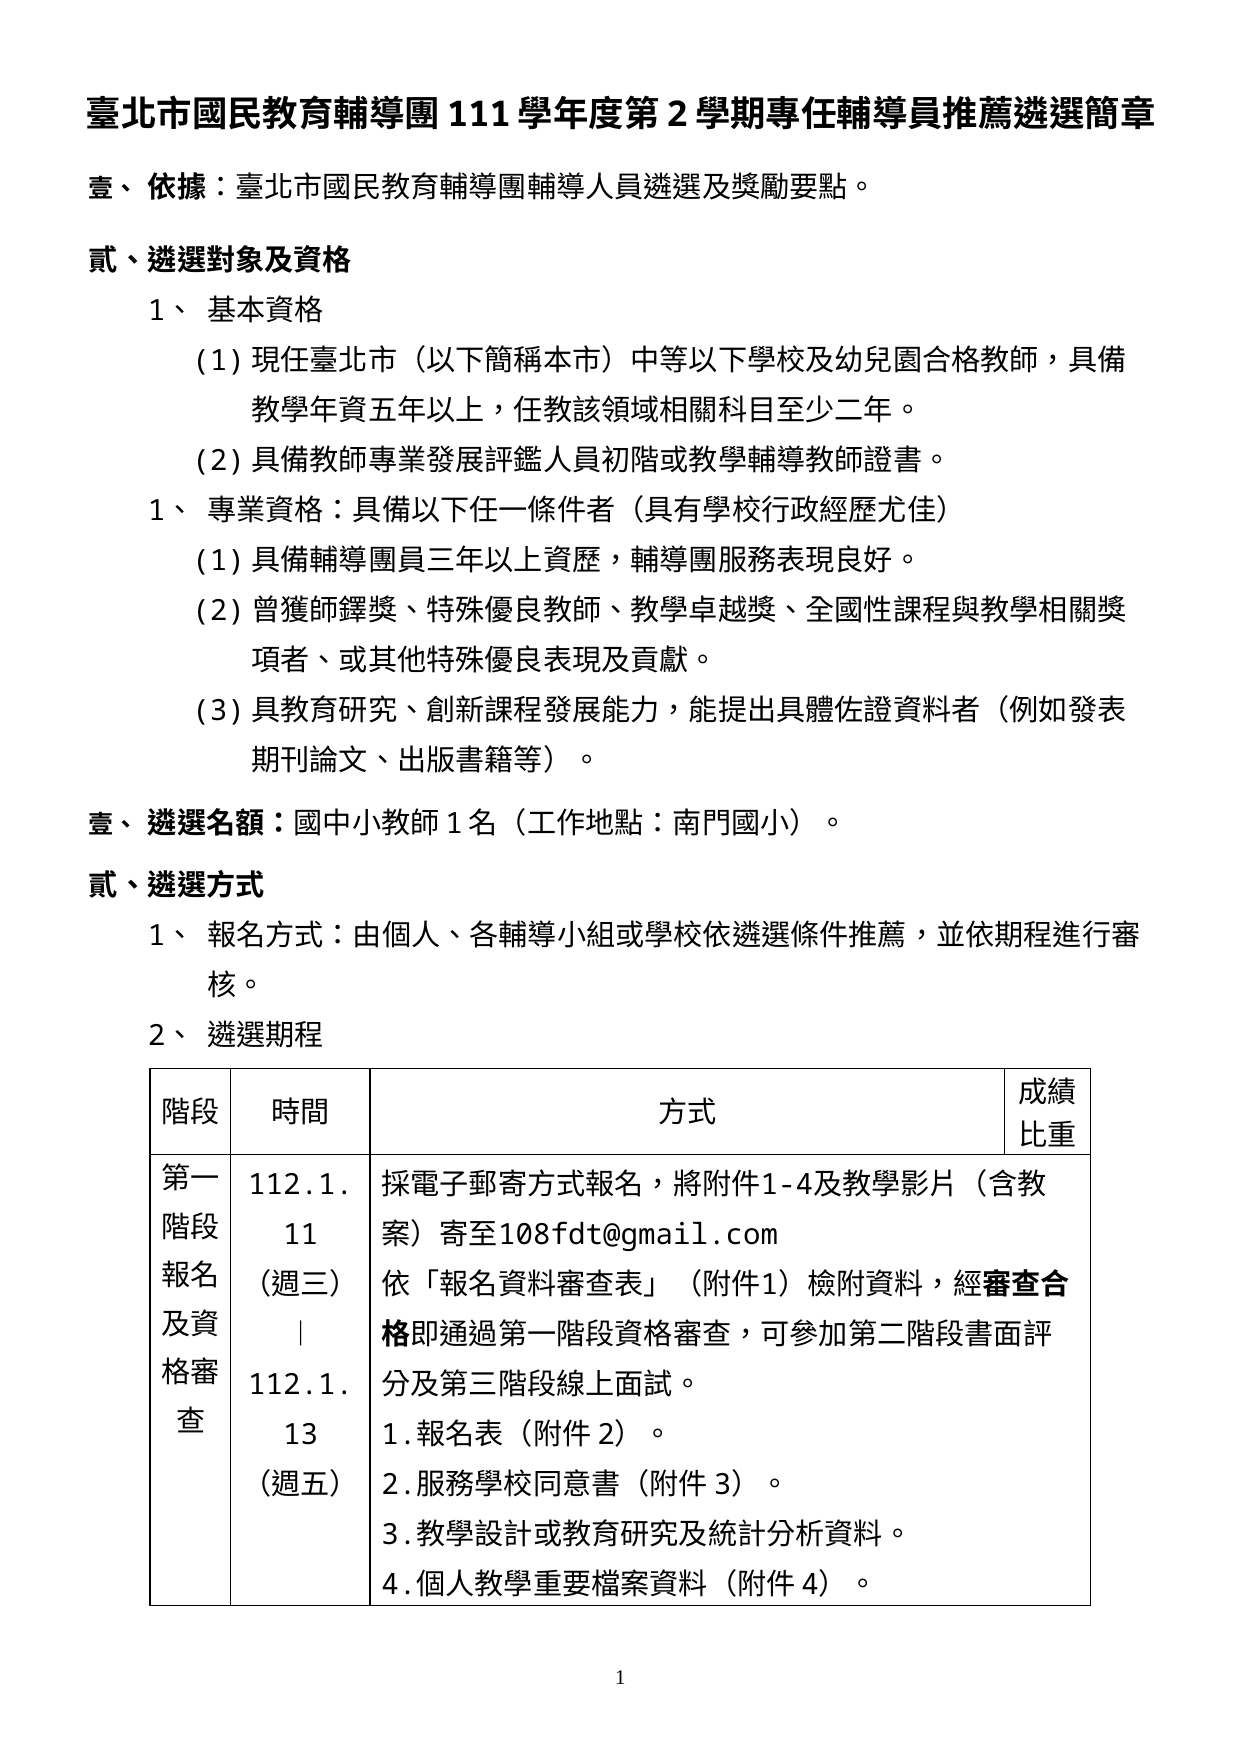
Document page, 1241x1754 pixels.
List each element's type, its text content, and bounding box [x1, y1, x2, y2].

list 曾獲師鐸獎、特殊優良教師、教學卓越獎、全國性課程與教學相關獎項者、或其他特殊優良表現及貢獻。 [192, 581, 1152, 681]
list 具教育研究、創新課程發展能力，能提出具體佐證資料者（例如發表期刊論文、出版書籍等）。 [192, 681, 1152, 781]
list 基本資格 [148, 281, 1152, 331]
table_header 成績比重 [1005, 1069, 1090, 1154]
table_cell 採電子郵寄方式報名，將附件1-4及教學影片（含教案）寄至108fdt@gmail.com 依「報名資料審查表」（附件1）檢附資料，經審查合格即通過第一階段資格審查，可參加第二階段書面評分及第三階段線上面試。 1.報名表（附件2）。 2.服務學校同意書（附件3）。 3.教學設計或教育研究及統計分析資料。 4.個人教學重要檔案資料（附件4）。 [371, 1155, 1090, 1605]
list 依據：臺北市國民教育輔導團輔導人員遴選及獎勵要點。 [89, 158, 1152, 208]
table_header 時間 [231, 1069, 369, 1154]
list 遴選期程 [148, 1006, 1152, 1056]
table_cell 112.1.11 （週三） ︱ 112.1.13 （週五） [231, 1155, 369, 1605]
list 報名方式：由個人、各輔導小組或學校依遴選條件推薦，並依期程進行審核。 [148, 906, 1152, 1006]
list 遴選方式 [89, 856, 1152, 906]
list 具備教師專業發展評鑑人員初階或教學輔導教師證書。 [192, 431, 1152, 481]
list 遴選名額：國中小教師1名（工作地點：南門國小）。 [89, 793, 1152, 843]
table_header 方式 [371, 1069, 1004, 1154]
text 臺北市國民教育輔導團111學年度第2學期專任輔導員推薦遴選簡章 [59, 85, 1181, 137]
list 具備輔導團員三年以上資歷，輔導團服務表現良好。 [192, 531, 1152, 581]
list 現任臺北市（以下簡稱本市）中等以下學校及幼兒園合格教師，具備教學年資五年以上，任教該領域相關科目至少二年。 [192, 331, 1152, 431]
list 專業資格：具備以下任一條件者（具有學校行政經歷尤佳） [148, 481, 1152, 531]
table_cell 第一階段報名及資格審查 [151, 1155, 230, 1605]
list 遴選對象及資格 [89, 231, 1152, 281]
table_header 階段 [151, 1069, 230, 1154]
